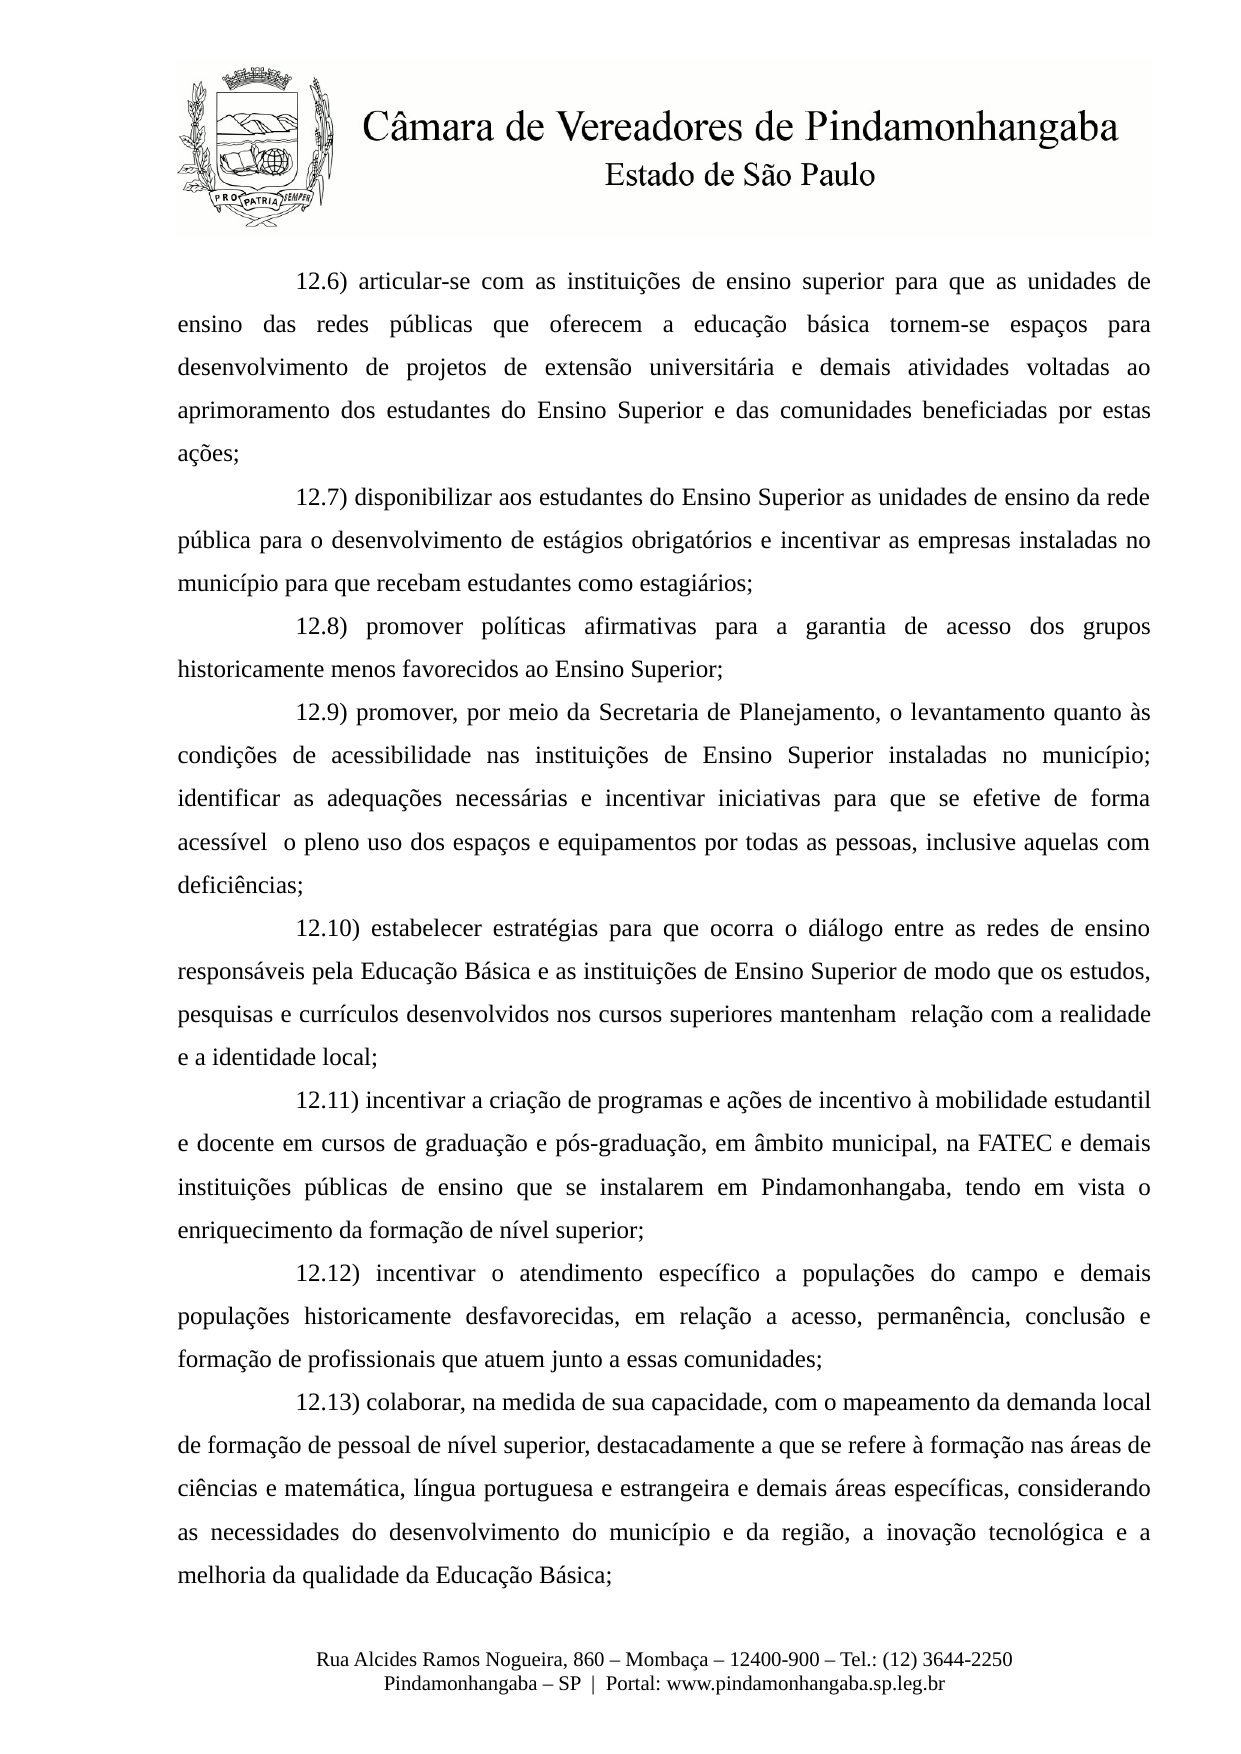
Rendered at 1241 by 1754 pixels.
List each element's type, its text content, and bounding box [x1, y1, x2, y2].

text 12.9) promover, por meio da Secretaria de Planejamento, o levantamento quanto às condições de acessibilidade nas instituições de Ensino Superior instaladas no município; identificar as adequações necessárias e incentivar iniciativas para que se efetive de forma acessível o pleno uso dos espaços e equipamentos por todas as pessoas, inclusive aquelas com deficiências; [177, 697, 1152, 898]
text 12.6) articular-se com as instituições de ensino superior para que as unidades de ensino das redes públicas que oferecem a educação básica tornem-se espaços para desenvolvimento de projetos de extensão universitária e demais atividades voltadas ao aprimoramento dos estudantes do Ensino Superior e das comunidades beneficiadas por estas ações; [177, 266, 1152, 467]
picture [177, 59, 1152, 236]
text 12.7) disponibilizar aos estudantes do Ensino Superior as unidades de ensino da rede pública para o desenvolvimento de estágios obrigatórios e incentivar as empresas instaladas no município para que recebam estudantes como estagiários; [177, 482, 1152, 597]
text 12.10) estabelecer estratégias para que ocorra o diálogo entre as redes de ensino responsáveis pela Educação Básica e as instituições de Ensino Superior de modo que os estudos, pesquisas e currículos desenvolvidos nos cursos superiores mantenham relação com a realidade e a identidade local; [177, 913, 1152, 1071]
text 12.8) promover políticas afirmativas para a garantia de acesso dos grupos historicamente menos favorecidos ao Ensino Superior; [177, 611, 1152, 683]
text 12.13) colaborar, na medida de sua capacidade, com o mapeamento da demanda local de formação de pessoal de nível superior, destacadamente a que se refere à formação nas áreas de ciências e matemática, língua portuguesa e estrangeira e demais áreas específicas, considerando as necessidades do desenvolvimento do município e da região, a inovação tecnológica e a melhoria da qualidade da Educação Básica; [177, 1387, 1152, 1588]
text 12.12) incentivar o atendimento específico a populações do campo e demais populações historicamente desfavorecidas, em relação a acesso, permanência, conclusão e formação de profissionais que atuem junto a essas comunidades; [177, 1258, 1152, 1373]
text 12.11) incentivar a criação de programas e ações de incentivo à mobilidade estudantil e docente em cursos de graduação e pós-graduação, em âmbito municipal, na FATEC e demais instituições públicas de ensino que se instalarem em Pindamonhangaba, tendo em vista o enriquecimento da formação de nível superior; [177, 1085, 1152, 1243]
